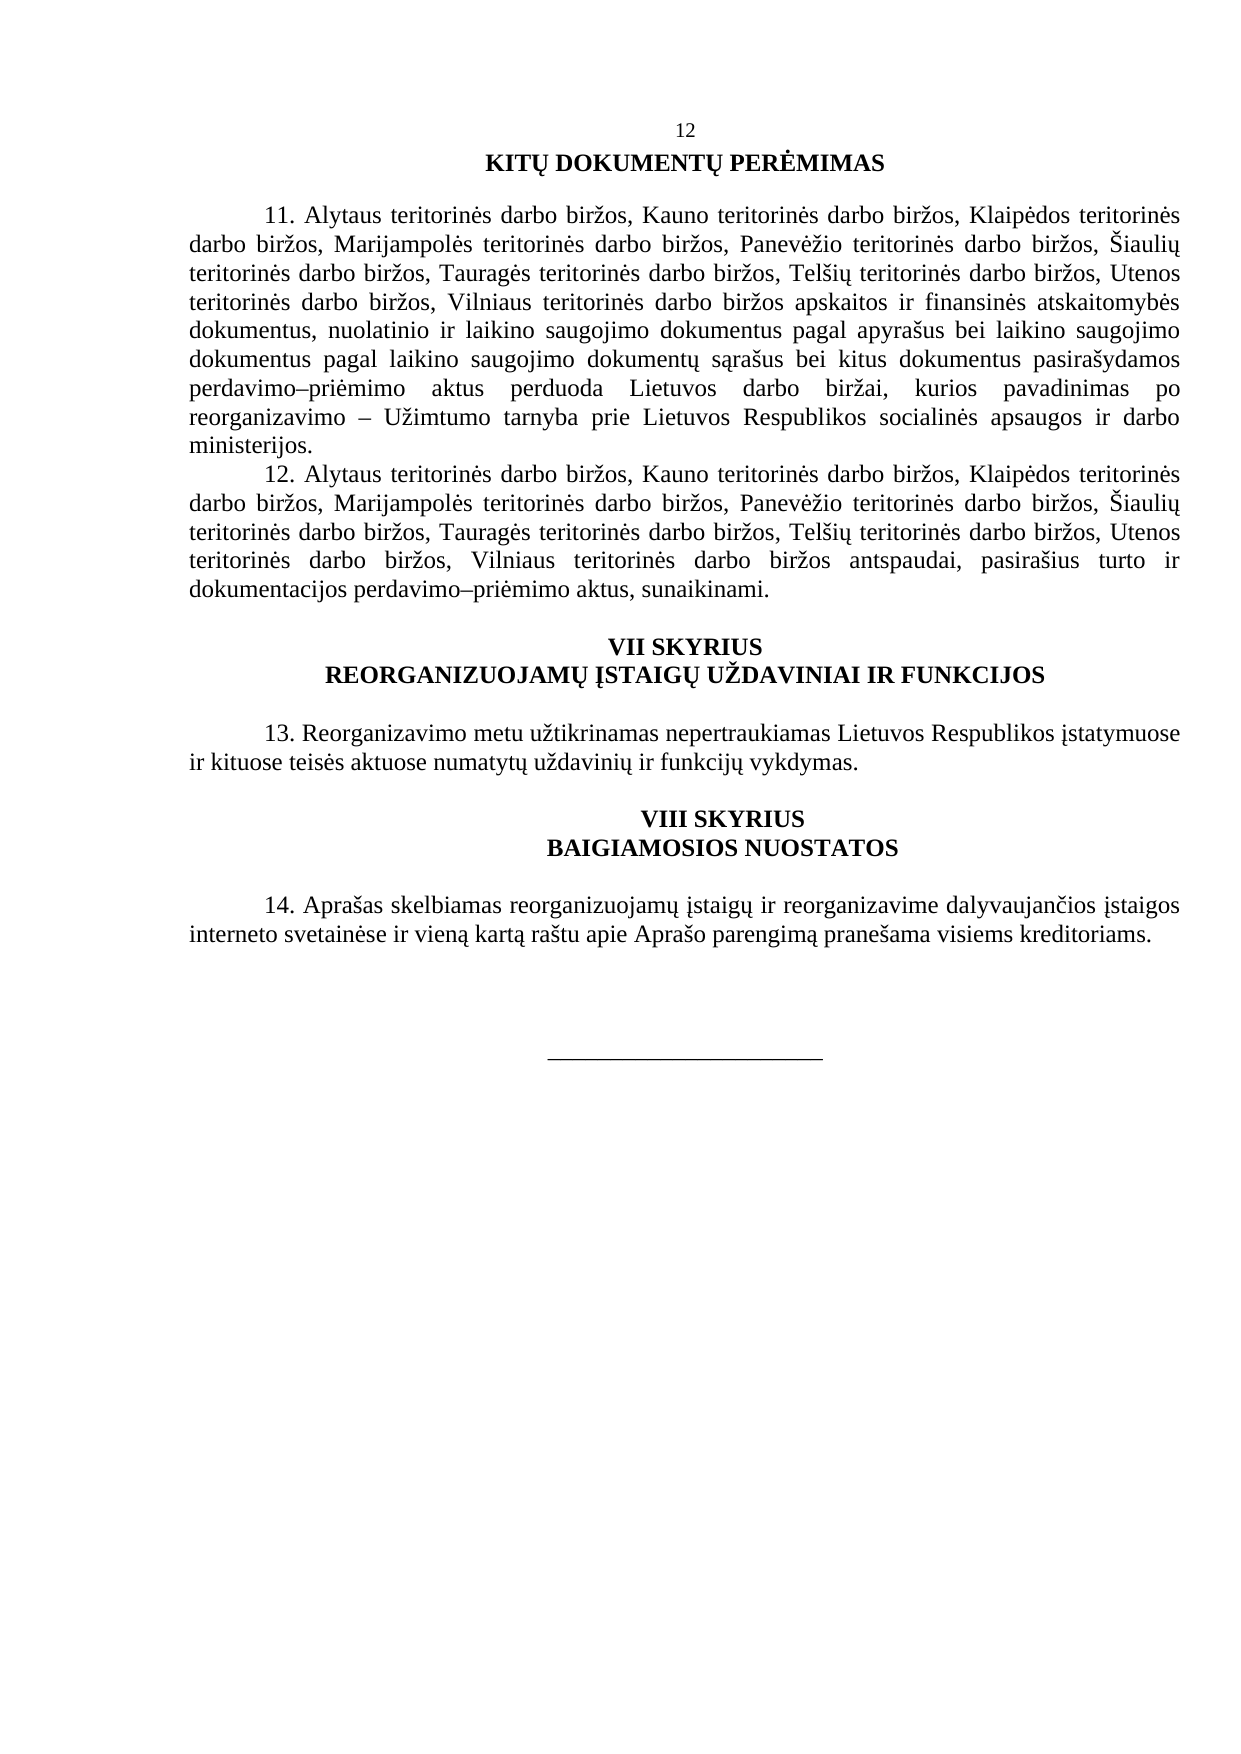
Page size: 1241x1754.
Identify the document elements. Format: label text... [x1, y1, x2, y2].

text 13. Reorganizavimo metu užtikrinamas nepertraukiamas Lietuvos Respublikos įstatymuose ir kituose teisės aktuose numatytų uždavinių ir funkcijų vykdymas. [189, 718, 1181, 775]
text KITŲ DOKUMENTŲ PERĖMIMAS [189, 148, 1181, 176]
text BAIGIAMOSIOS NUOSTATOS [189, 833, 1181, 862]
text 14. Aprašas skelbiamas reorganizuojamų įstaigų ir reorganizavime dalyvaujančios įstaigos interneto svetainėse ir vieną kartą raštu apie Aprašo parengimą pranešama visiems kreditoriams. [189, 890, 1181, 948]
text REORGANIZUOJAMų ĮSTAIGų UŽDAVINIAI IR FUNKCIJOS [189, 660, 1181, 689]
text ______________________ [189, 1034, 1181, 1063]
text VII SKYRIUS [189, 632, 1181, 660]
text 12. Alytaus teritorinės darbo biržos, Kauno teritorinės darbo biržos, Klaipėdos teritorinės darbo biržos, Marijampolės teritorinės darbo biržos, Panevėžio teritorinės darbo biržos, Šiaulių teritorinės darbo biržos, Tauragės teritorinės darbo biržos, Telšių teritorinės darbo biržos, Utenos teritorinės darbo biržos, Vilniaus teritorinės darbo biržos antspaudai, pasirašius turto ir dokumentacijos perdavimo–priėmimo aktus, sunaikinami. [189, 459, 1181, 603]
text VIII SKYRIUS [189, 804, 1181, 833]
text 11. Alytaus teritorinės darbo biržos, Kauno teritorinės darbo biržos, Klaipėdos teritorinės darbo biržos, Marijampolės teritorinės darbo biržos, Panevėžio teritorinės darbo biržos, Šiaulių teritorinės darbo biržos, Tauragės teritorinės darbo biržos, Telšių teritorinės darbo biržos, Utenos teritorinės darbo biržos, Vilniaus teritorinės darbo biržos apskaitos ir finansinės atskaitomybės dokumentus, nuolatinio ir laikino saugojimo dokumentus pagal apyrašus bei laikino saugojimo dokumentus pagal laikino saugojimo dokumentų sąrašus bei kitus dokumentus pasirašydamos perdavimo–priėmimo aktus perduoda Lietuvos darbo biržai, kurios pavadinimas po reorganizavimo – Užimtumo tarnyba prie Lietuvos Respublikos socialinės apsaugos ir darbo ministerijos. [189, 200, 1181, 459]
